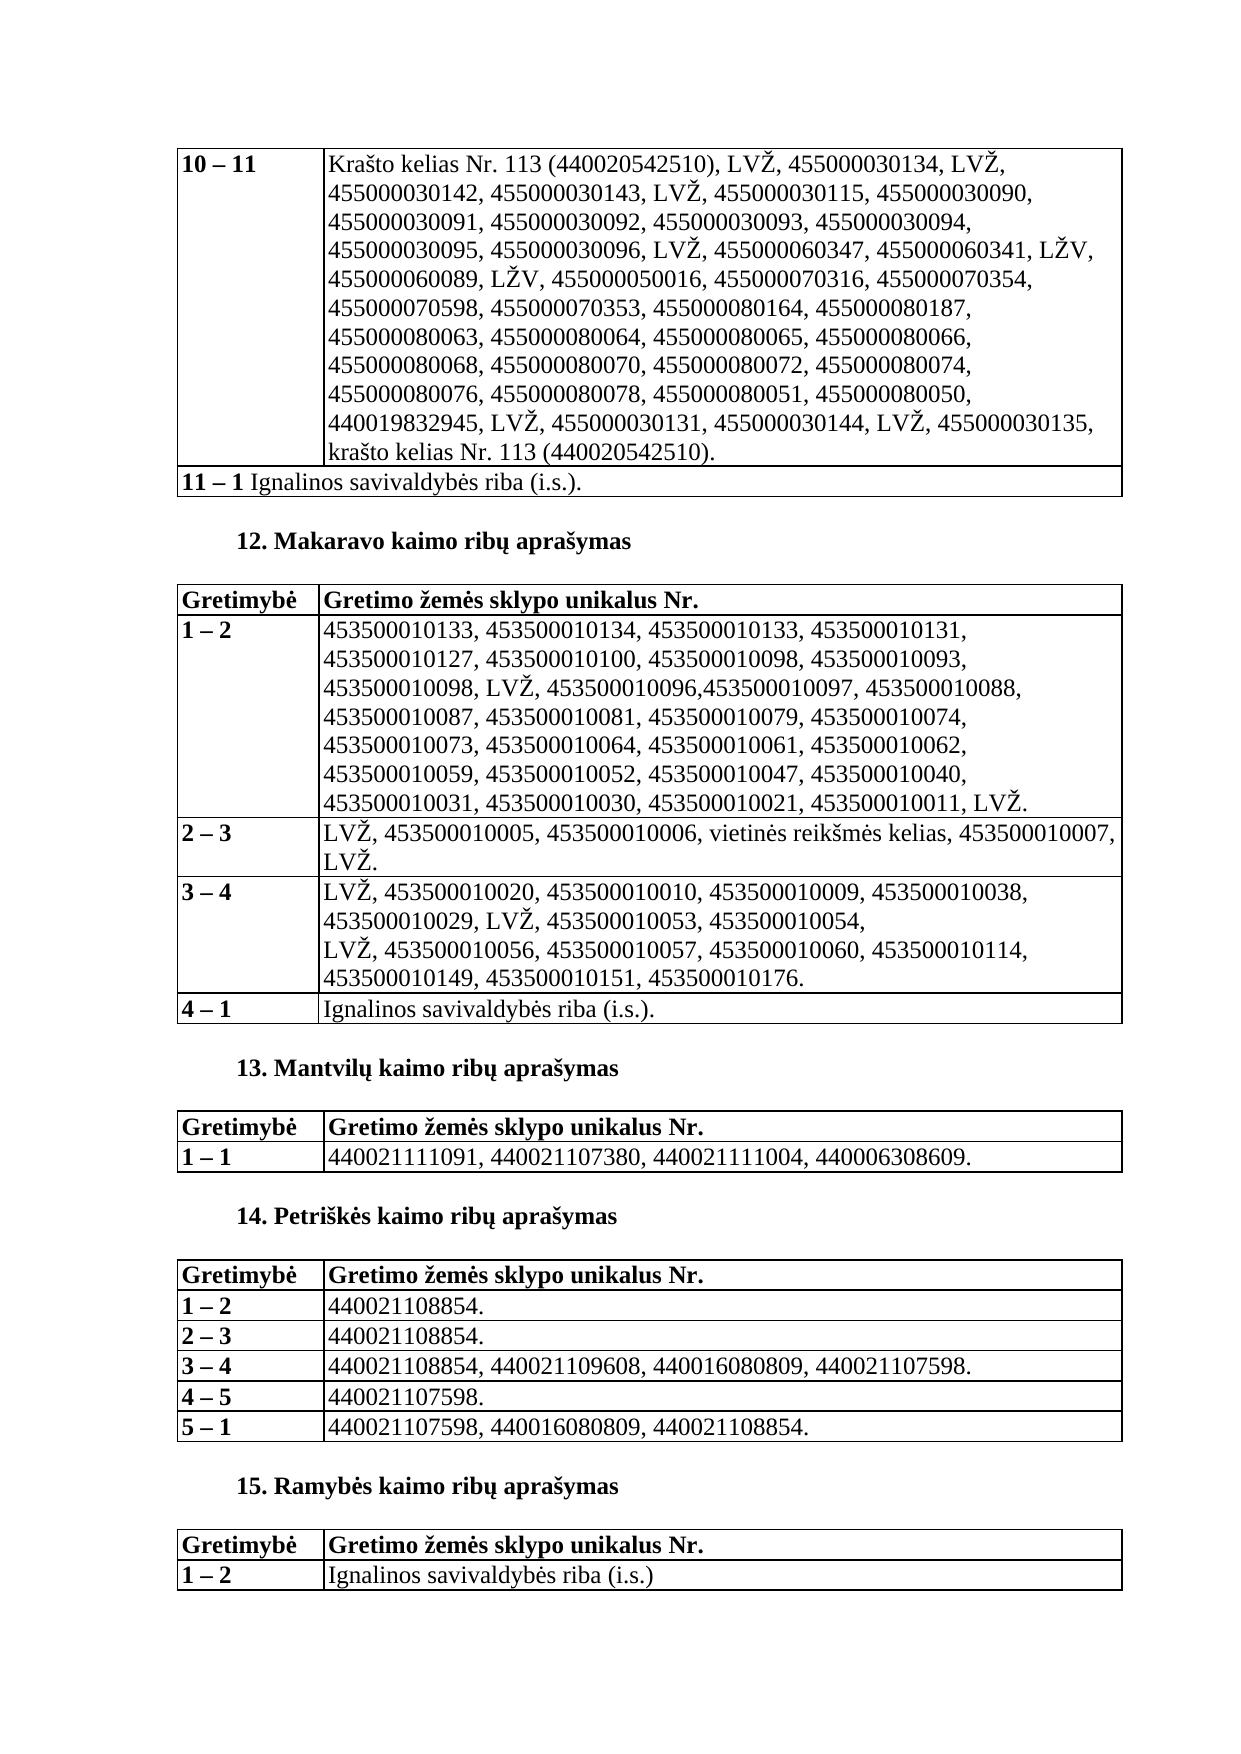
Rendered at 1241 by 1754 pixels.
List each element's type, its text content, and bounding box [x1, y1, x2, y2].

text 13. Mantvilų kaimo ribų aprašymas [177, 1053, 1122, 1082]
table_cell 440021108854. [325, 1321, 1121, 1350]
table_cell 440021107598. [325, 1382, 1121, 1410]
table_cell 440021108854. [325, 1291, 1121, 1319]
table_cell 10 – 11 [178, 149, 323, 465]
table_header Gretimybė [178, 585, 318, 614]
table_cell 3 – 4 [178, 877, 318, 992]
table_cell Ignalinos savivaldybės riba (i.s.) [325, 1561, 1121, 1589]
table_cell 1 – 2 [178, 1561, 323, 1589]
table_cell LVŽ, 453500010020, 453500010010, 453500010009, 453500010038, 453500010029, LVŽ, 453500010053, 453500010054, LVŽ, 453500010056, 453500010057, 453500010060, 453500010114, 453500010149, 453500010151, 453500010176. [320, 877, 1121, 992]
table_cell 2 – 3 [178, 818, 318, 876]
table_cell 440021107598, 440016080809, 440021108854. [325, 1412, 1121, 1441]
table_header Gretimo žemės sklypo unikalus Nr. [320, 585, 1121, 614]
text 15. Ramybės kaimo ribų aprašymas [177, 1471, 1122, 1500]
table_header Gretimo žemės sklypo unikalus Nr. [325, 1530, 1121, 1559]
table_cell 5 – 1 [178, 1412, 323, 1441]
table_header Gretimo žemės sklypo unikalus Nr. [325, 1112, 1121, 1141]
table_cell 2 – 3 [178, 1321, 323, 1350]
table_header Gretimo žemės sklypo unikalus Nr. [325, 1261, 1121, 1289]
table_header Gretimybė [178, 1261, 323, 1289]
text 14. Petriškės kaimo ribų aprašymas [177, 1201, 1122, 1230]
table_cell 3 – 4 [178, 1351, 323, 1380]
table_cell 4 – 5 [178, 1382, 323, 1410]
table_cell 11 – 1 Ignalinos savivaldybės riba (i.s.). [178, 467, 1121, 496]
text 12. Makaravo kaimo ribų aprašymas [177, 526, 1122, 555]
table_cell 453500010133, 453500010134, 453500010133, 453500010131, 453500010127, 453500010100, 453500010098, 453500010093, 453500010098, LVŽ, 453500010096,453500010097, 453500010088, 453500010087, 453500010081, 453500010079, 453500010074, 453500010073, 453500010064, 453500010061, 453500010062, 453500010059, 453500010052, 453500010047, 453500010040, 453500010031, 453500010030, 453500010021, 453500010011, LVŽ. [320, 616, 1121, 817]
table_header Gretimybė [178, 1530, 323, 1559]
table_cell 440021108854, 440021109608, 440016080809, 440021107598. [325, 1351, 1121, 1380]
table_cell Krašto kelias Nr. 113 (440020542510), LVŽ, 455000030134, LVŽ, 455000030142, 455000030143, LVŽ, 455000030115, 455000030090, 455000030091, 455000030092, 455000030093, 455000030094, 455000030095, 455000030096, LVŽ, 455000060347, 455000060341, LŽV, 455000060089, LŽV, 455000050016, 455000070316, 455000070354, 455000070598, 455000070353, 455000080164, 455000080187, 455000080063, 455000080064, 455000080065, 455000080066, 455000080068, 455000080070, 455000080072, 455000080074, 455000080076, 455000080078, 455000080051, 455000080050, 440019832945, LVŽ, 455000030131, 455000030144, LVŽ, 455000030135, krašto kelias Nr. 113 (440020542510). [325, 149, 1121, 465]
table_header Gretimybė [178, 1112, 323, 1141]
table_cell 1 – 2 [178, 1291, 323, 1319]
table_cell 1 – 2 [178, 616, 318, 817]
table_cell LVŽ, 453500010005, 453500010006, vietinės reikšmės kelias, 453500010007, LVŽ. [320, 818, 1121, 876]
table_cell 1 – 1 [178, 1142, 323, 1171]
table_cell 440021111091, 440021107380, 440021111004, 440006308609. [325, 1142, 1121, 1171]
table_cell Ignalinos savivaldybės riba (i.s.). [319, 994, 1121, 1023]
table_cell 4 – 1 [178, 994, 318, 1023]
